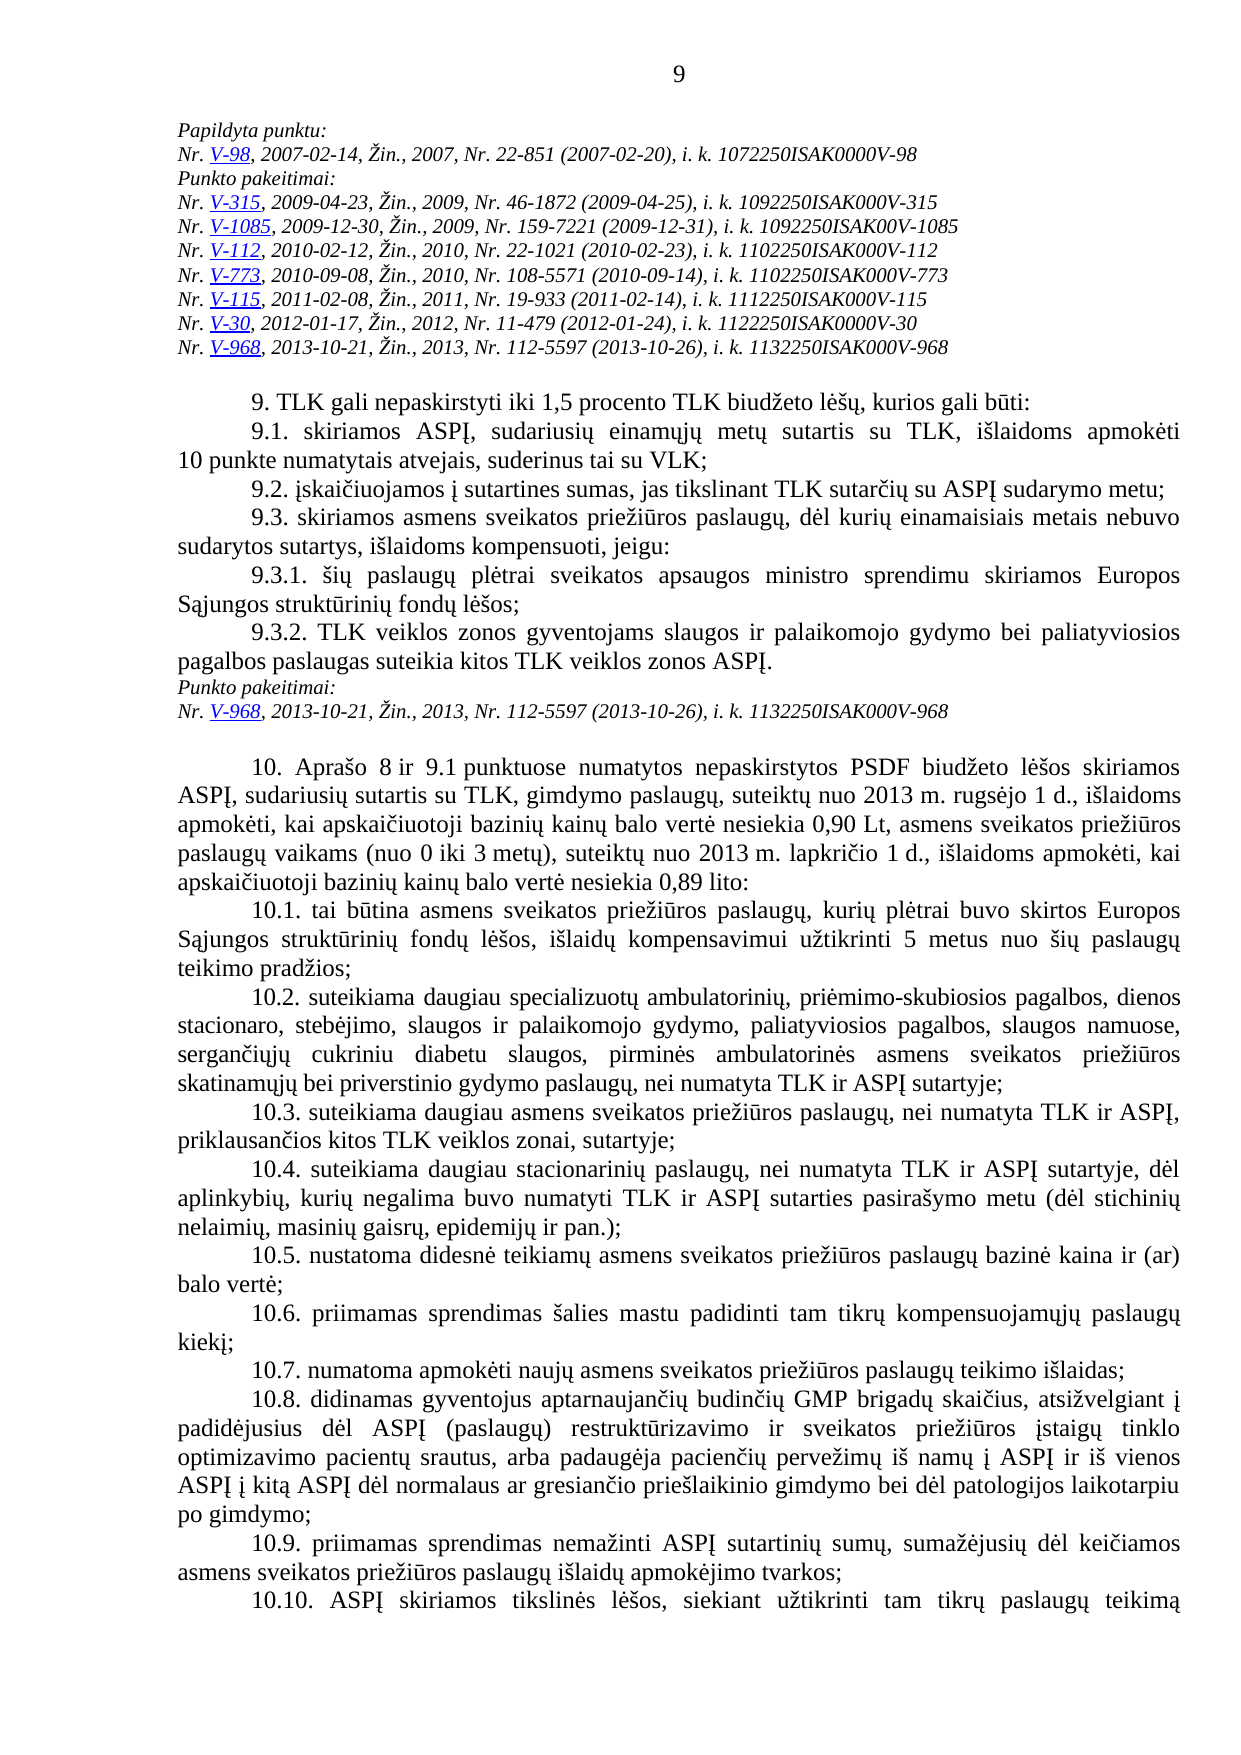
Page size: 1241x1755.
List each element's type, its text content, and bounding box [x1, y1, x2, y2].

text Nr. V-115, 2011-02-08, Žin., 2011, Nr. 19-933 (2011-02-14), i. k. 1112250ISAK000V-115 [177, 287, 1181, 311]
text 9.3.1. šių paslaugų plėtrai sveikatos apsaugos ministro sprendimu skiriamos Europos Sąjungos struktūrinių fondų lėšos; [177, 560, 1181, 617]
text 10.10. ASPĮ skiriamos tikslinės lėšos, siekiant užtikrinti tam tikrų paslaugų teikimą [177, 1586, 1181, 1614]
text Punkto pakeitimai: [177, 166, 1181, 190]
text 10.7. numatoma apmokėti naujų asmens sveikatos priežiūros paslaugų teikimo išlaidas; [177, 1356, 1181, 1384]
text Nr. V-968, 2013-10-21, Žin., 2013, Nr. 112-5597 (2013-10-26), i. k. 1132250ISAK000V-968 [177, 699, 1181, 723]
text 10.5. nustatoma didesnė teikiamų asmens sveikatos priežiūros paslaugų bazinė kaina ir (ar) balo vertė; [177, 1241, 1181, 1298]
text 9.3.2. TLK veiklos zonos gyventojams slaugos ir palaikomojo gydymo bei paliatyviosios pagalbos paslaugas suteikia kitos TLK veiklos zonos ASPĮ. [177, 617, 1181, 675]
text 9. TLK gali nepaskirstyti iki 1,5 procento TLK biudžeto lėšų, kurios gali būti: [177, 387, 1181, 416]
text 10.4. suteikiama daugiau stacionarinių paslaugų, nei numatyta TLK ir ASPĮ sutartyje, dėl aplinkybių, kurių negalima buvo numatyti TLK ir ASPĮ sutarties pasirašymo metu (dėl stichinių nelaimių, masinių gaisrų, epidemijų ir pan.); [177, 1154, 1181, 1241]
text 10.8. didinamas gyventojus aptarnaujančių budinčių GMP brigadų skaičius, atsižvelgiant į padidėjusius dėl ASPĮ (paslaugų) restruktūrizavimo ir sveikatos priežiūros įstaigų tinklo optimizavimo pacientų srautus, arba padaugėja pacienčių pervežimų iš namų į ASPĮ ir iš vienos ASPĮ į kitą ASPĮ dėl normalaus ar gresiančio priešlaikinio gimdymo bei dėl patologijos laikotarpiu po gimdymo; [177, 1384, 1181, 1528]
text 9.1. skiriamos ASPĮ, sudariusių einamųjų metų sutartis su TLK, išlaidoms apmokėti 10 punkte numatytais atvejais, suderinus tai su VLK; [177, 416, 1181, 474]
text 10. Aprašo 8 ir 9.1 punktuose numatytos nepaskirstytos PSDF biudžeto lėšos skiriamos ASPĮ, sudariusių sutartis su TLK, gimdymo paslaugų, suteiktų nuo 2013 m. rugsėjo 1 d., išlaidoms apmokėti, kai apskaičiuotoji bazinių kainų balo vertė nesiekia 0,90 Lt, asmens sveikatos priežiūros paslaugų vaikams (nuo 0 iki 3 metų), suteiktų nuo 2013 m. lapkričio 1 d., išlaidoms apmokėti, kai apskaičiuotoji bazinių kainų balo vertė nesiekia 0,89 lito: [177, 752, 1181, 896]
text Nr. V-98, 2007-02-14, Žin., 2007, Nr. 22-851 (2007-02-20), i. k. 1072250ISAK0000V-98 [177, 142, 1181, 166]
text 10.1. tai būtina asmens sveikatos priežiūros paslaugų, kurių plėtrai buvo skirtos Europos Sąjungos struktūrinių fondų lėšos, išlaidų kompensavimui užtikrinti 5 metus nuo šių paslaugų teikimo pradžios; [177, 896, 1181, 982]
text 9.3. skiriamos asmens sveikatos priežiūros paslaugų, dėl kurių einamaisiais metais nebuvo sudarytos sutartys, išlaidoms kompensuoti, jeigu: [177, 502, 1181, 560]
text Nr. V-968, 2013-10-21, Žin., 2013, Nr. 112-5597 (2013-10-26), i. k. 1132250ISAK000V-968 [177, 335, 1181, 359]
text Nr. V-773, 2010-09-08, Žin., 2010, Nr. 108-5571 (2010-09-14), i. k. 1102250ISAK000V-773 [177, 262, 1181, 287]
text Punkto pakeitimai: [177, 675, 1181, 699]
text Nr. V-30, 2012-01-17, Žin., 2012, Nr. 11-479 (2012-01-24), i. k. 1122250ISAK0000V-30 [177, 311, 1181, 335]
text 10.3. suteikiama daugiau asmens sveikatos priežiūros paslaugų, nei numatyta TLK ir ASPĮ, priklausančios kitos TLK veiklos zonai, sutartyje; [177, 1097, 1181, 1154]
text Nr. V-1085, 2009-12-30, Žin., 2009, Nr. 159-7221 (2009-12-31), i. k. 1092250ISAK00V-1085 [177, 214, 1181, 238]
text Papildyta punktu: [177, 118, 1181, 142]
text 10.2. suteikiama daugiau specializuotų ambulatorinių, priėmimo-skubiosios pagalbos, dienos stacionaro, stebėjimo, slaugos ir palaikomojo gydymo, paliatyviosios pagalbos, slaugos namuose, sergančiųjų cukriniu diabetu slaugos, pirminės ambulatorinės asmens sveikatos priežiūros skatinamųjų bei priverstinio gydymo paslaugų, nei numatyta TLK ir ASPĮ sutartyje; [177, 982, 1181, 1097]
text 9.2. įskaičiuojamos į sutartines sumas, jas tikslinant TLK sutarčių su ASPĮ sudarymo metu; [177, 474, 1181, 502]
text Nr. V-315, 2009-04-23, Žin., 2009, Nr. 46-1872 (2009-04-25), i. k. 1092250ISAK000V-315 [177, 190, 1181, 214]
text 10.6. priimamas sprendimas šalies mastu padidinti tam tikrų kompensuojamųjų paslaugų kiekį; [177, 1298, 1181, 1356]
text 10.9. priimamas sprendimas nemažinti ASPĮ sutartinių sumų, sumažėjusių dėl keičiamos asmens sveikatos priežiūros paslaugų išlaidų apmokėjimo tvarkos; [177, 1528, 1181, 1586]
text Nr. V-112, 2010-02-12, Žin., 2010, Nr. 22-1021 (2010-02-23), i. k. 1102250ISAK000V-112 [177, 238, 1181, 262]
